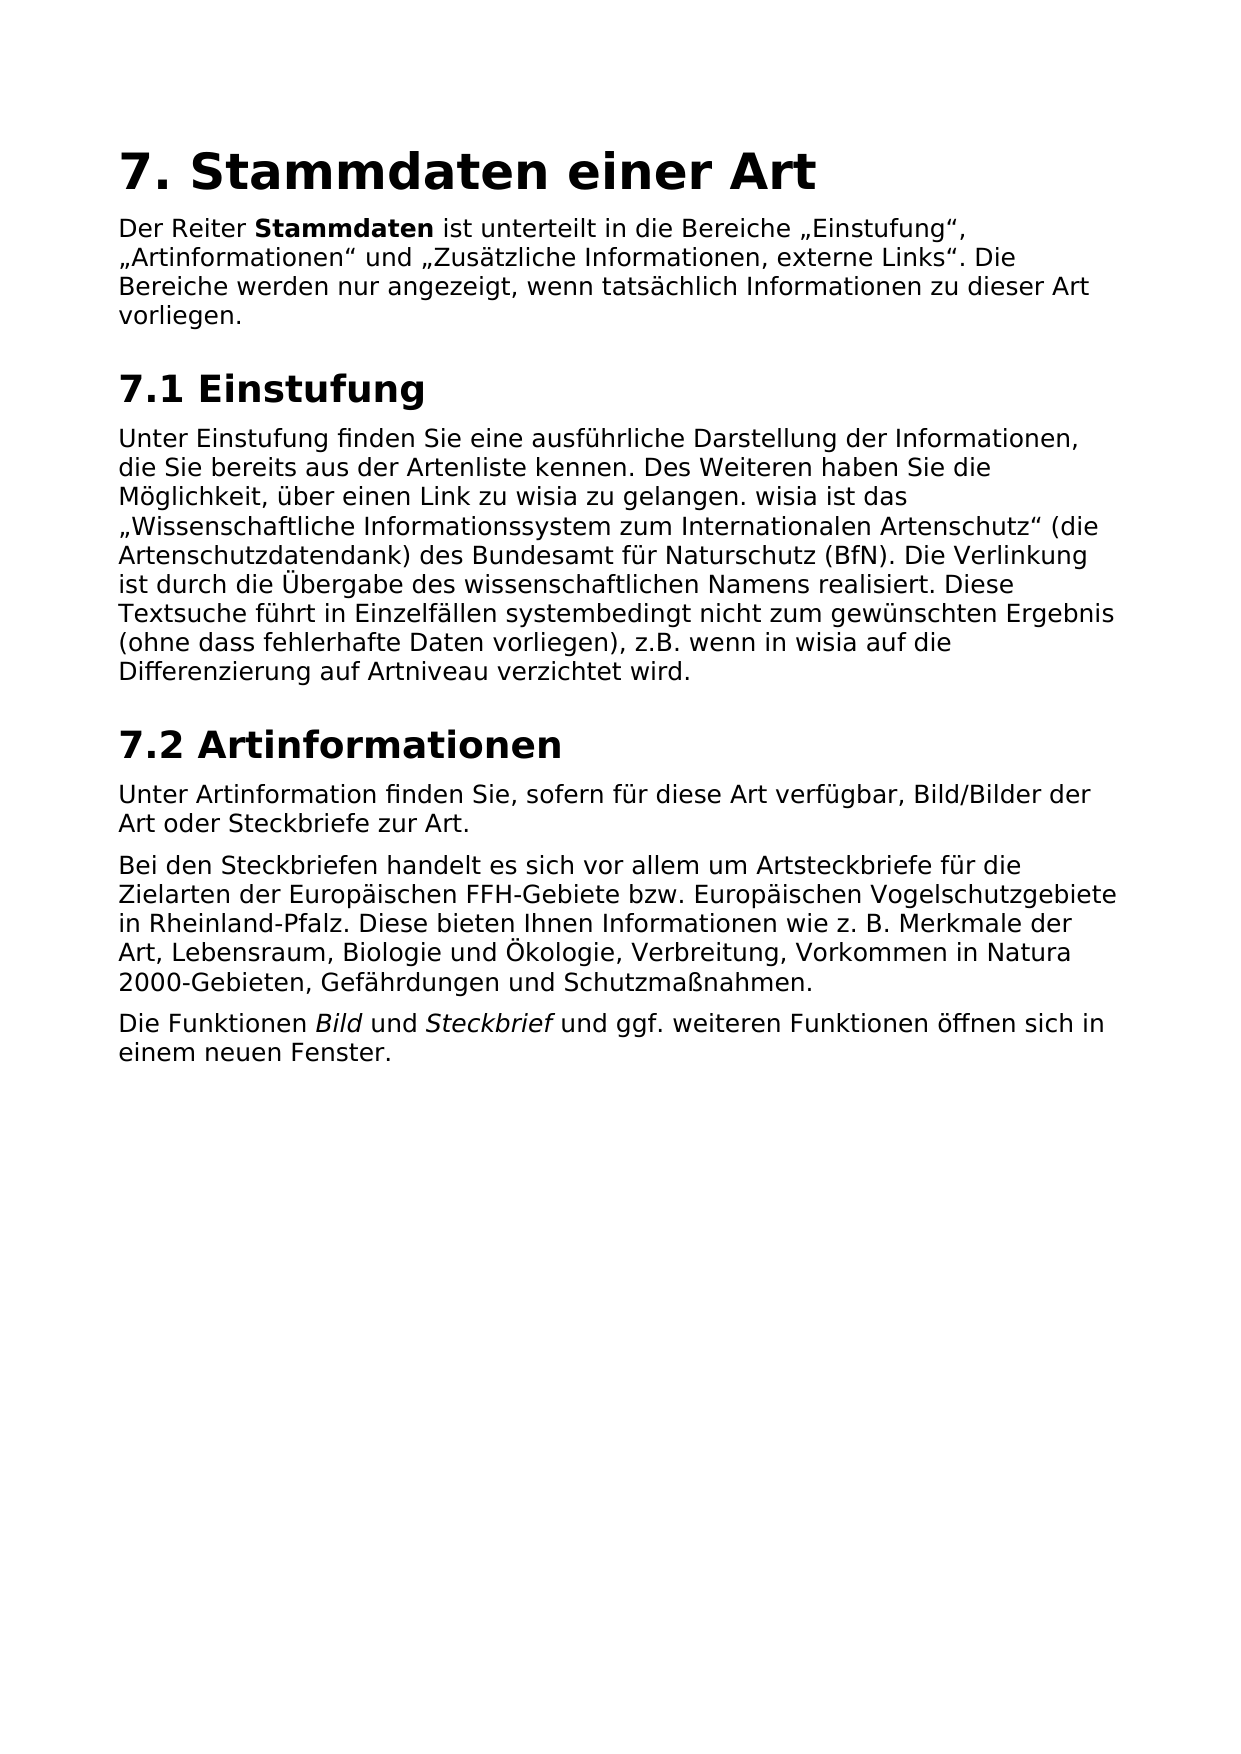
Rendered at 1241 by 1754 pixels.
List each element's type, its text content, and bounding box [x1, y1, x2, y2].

text Unter Artinformation finden Sie, sofern für diese Art verfügbar, Bild/Bilder der Art oder Steckbriefe zur Art. [118, 780, 1122, 839]
text Der Reiter Stammdaten ist unterteilt in die Bereiche „Einstufung“, „Artinformationen“ und „Zusätzliche Informationen, externe Links“. Die Bereiche werden nur angezeigt, wenn tatsächlich Informationen zu dieser Art vorliegen. [118, 214, 1122, 331]
subtitle 7. Stammdaten einer Art [118, 143, 1122, 201]
text Bei den Steckbriefen handelt es sich vor allem um Artsteckbriefe für die Zielarten der Europäischen FFH-Gebiete bzw. Europäischen Vogelschutzgebiete in Rheinland-Pfalz. Diese bieten Ihnen Informationen wie z. B. Merkmale der Art, Lebensraum, Biologie und Ökologie, Verbreitung, Vorkommen in Natura 2000-Gebieten, Gefährdungen und Schutzmaßnahmen. [118, 851, 1122, 997]
text Unter Einstufung finden Sie eine ausführliche Darstellung der Informationen, die Sie bereits aus der Artenliste kennen. Des Weiteren haben Sie die Möglichkeit, über einen Link zu wisia zu gelangen. wisia ist das „Wissenschaftliche Informationssystem zum Internationalen Artenschutz“ (die Artenschutzdatendank) des Bundesamt für Naturschutz (BfN). Die Verlinkung ist durch die Übergabe des wissenschaftlichen Namens realisiert. Diese Textsuche führt in Einzelfällen systembedingt nicht zum gewünschten Ergebnis (ohne dass fehlerhafte Daten vorliegen), z.B. wenn in wisia auf die Differenzierung auf Artniveau verzichtet wird. [118, 424, 1122, 687]
text Die Funktionen Bild und Steckbrief und ggf. weiteren Funktionen öffnen sich in einem neuen Fenster. [118, 1009, 1122, 1068]
subtitle 7.1 Einstufung [118, 368, 1122, 412]
subtitle 7.2 Artinformationen [118, 724, 1122, 768]
